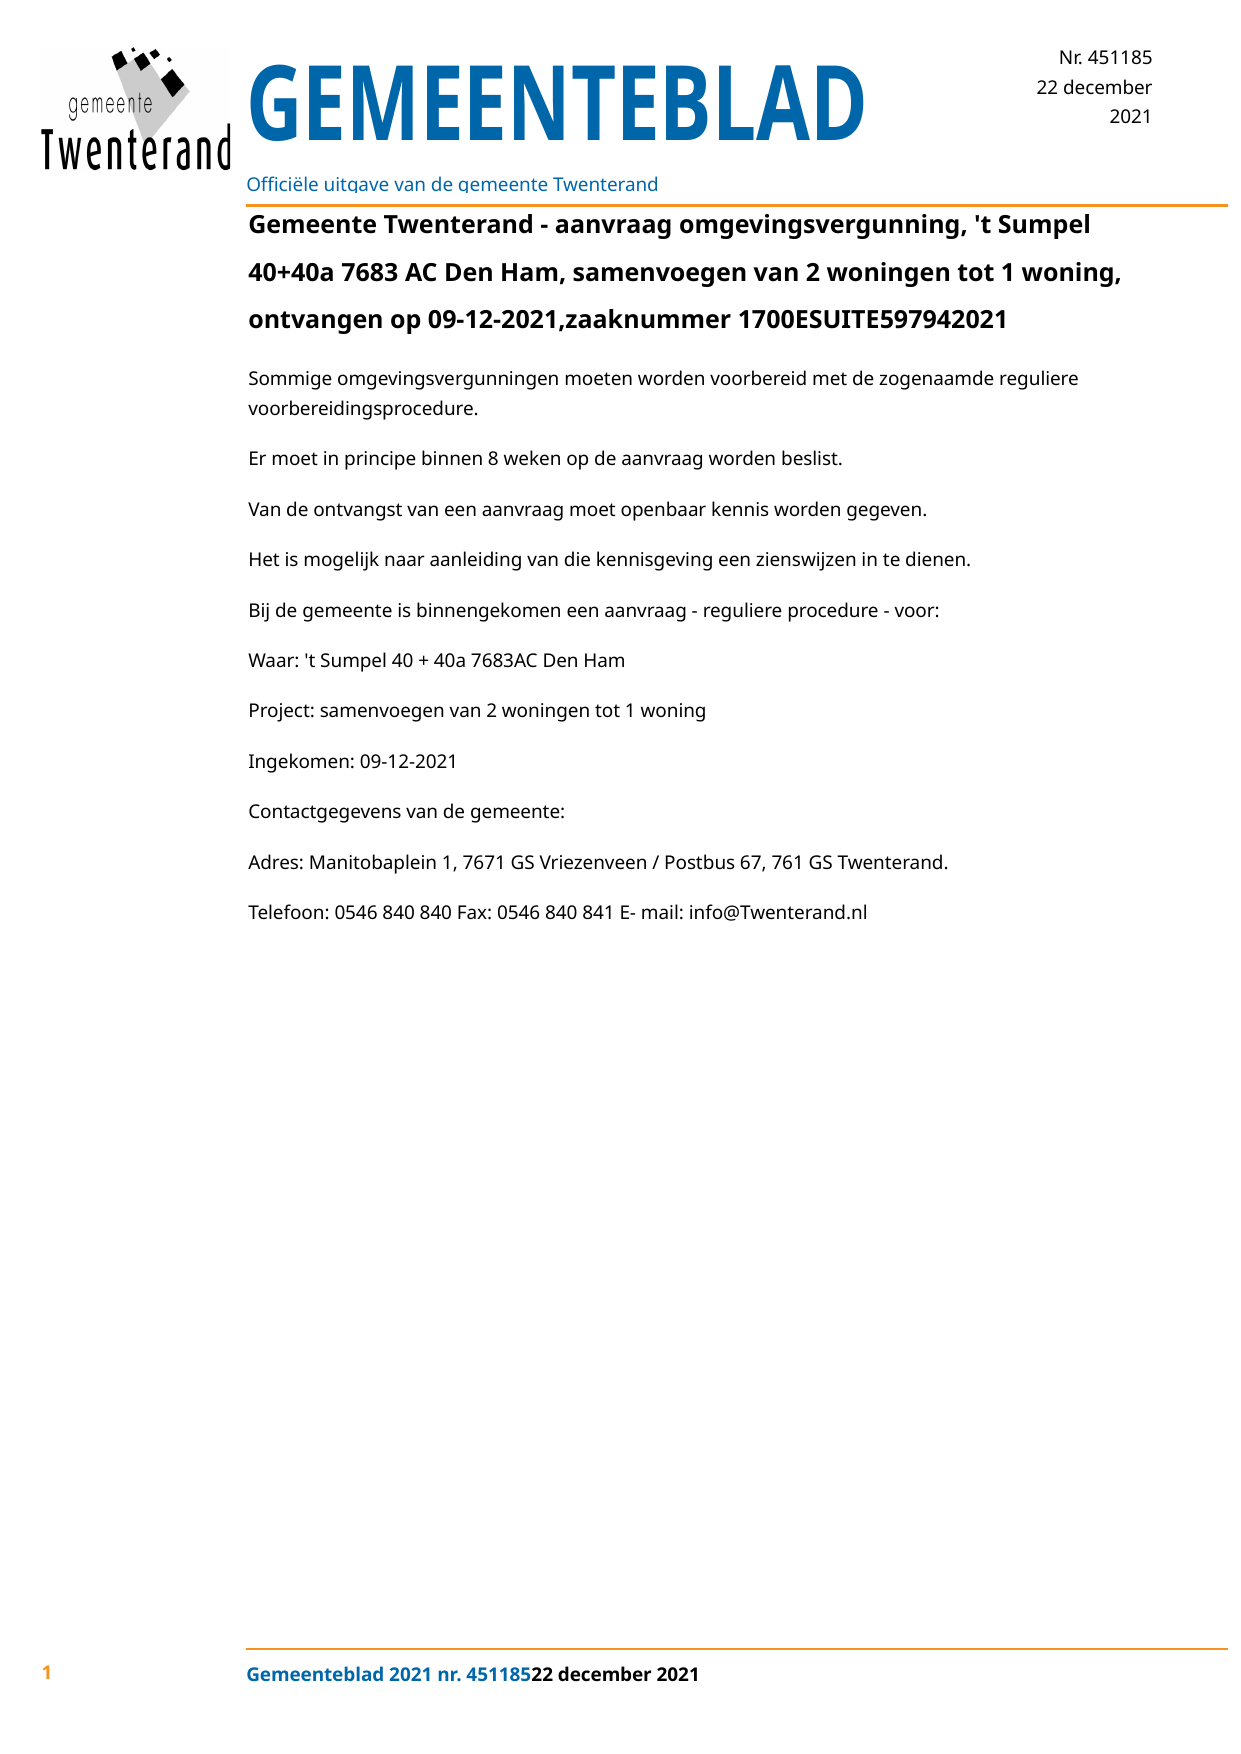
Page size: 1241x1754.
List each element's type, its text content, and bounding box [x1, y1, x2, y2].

text Project: samenvoegen van 2 woningen tot 1 woning [248, 698, 1152, 723]
text Het is mogelijk naar aanleiding van die kennisgeving een zienswijzen in te dienen. [248, 546, 1152, 572]
text Van de ontvangst van een aanvraag moet openbaar kennis worden gegeven. [248, 496, 1152, 522]
text Ingekomen: 09-12-2021 [248, 748, 1152, 774]
picture [41, 47, 231, 172]
text Er moet in principe binnen 8 weken op de aanvraag worden beslist. [248, 446, 1152, 471]
text Contactgegevens van de gemeente: [248, 798, 1152, 824]
text Bij de gemeente is binnengekomen een aanvraag - reguliere procedure - voor: [248, 597, 1152, 622]
text Waar: 't Sumpel 40 + 40a 7683AC Den Ham [248, 647, 1152, 673]
text Telefoon: 0546 840 840 Fax: 0546 840 841 E- mail: info@Twenterand.nl [248, 899, 1152, 925]
text Sommige omgevingsvergunningen moeten worden voorbereid met de zogenaamde reguliere voorbereidingsprocedure. [248, 366, 1152, 421]
text Adres: Manitobaplein 1, 7671 GS Vriezenveen / Postbus 67, 761 GS Twenterand. [248, 849, 1152, 874]
text Gemeente Twenterand - aanvraag omgevingsvergunning, 't Sumpel 40+40a 7683 AC Den Ham, samenvoegen van 2 woningen tot 1 woning, ontvangen op 09-12-2021,zaaknummer 1700ESUITE597942021 [248, 207, 1152, 336]
